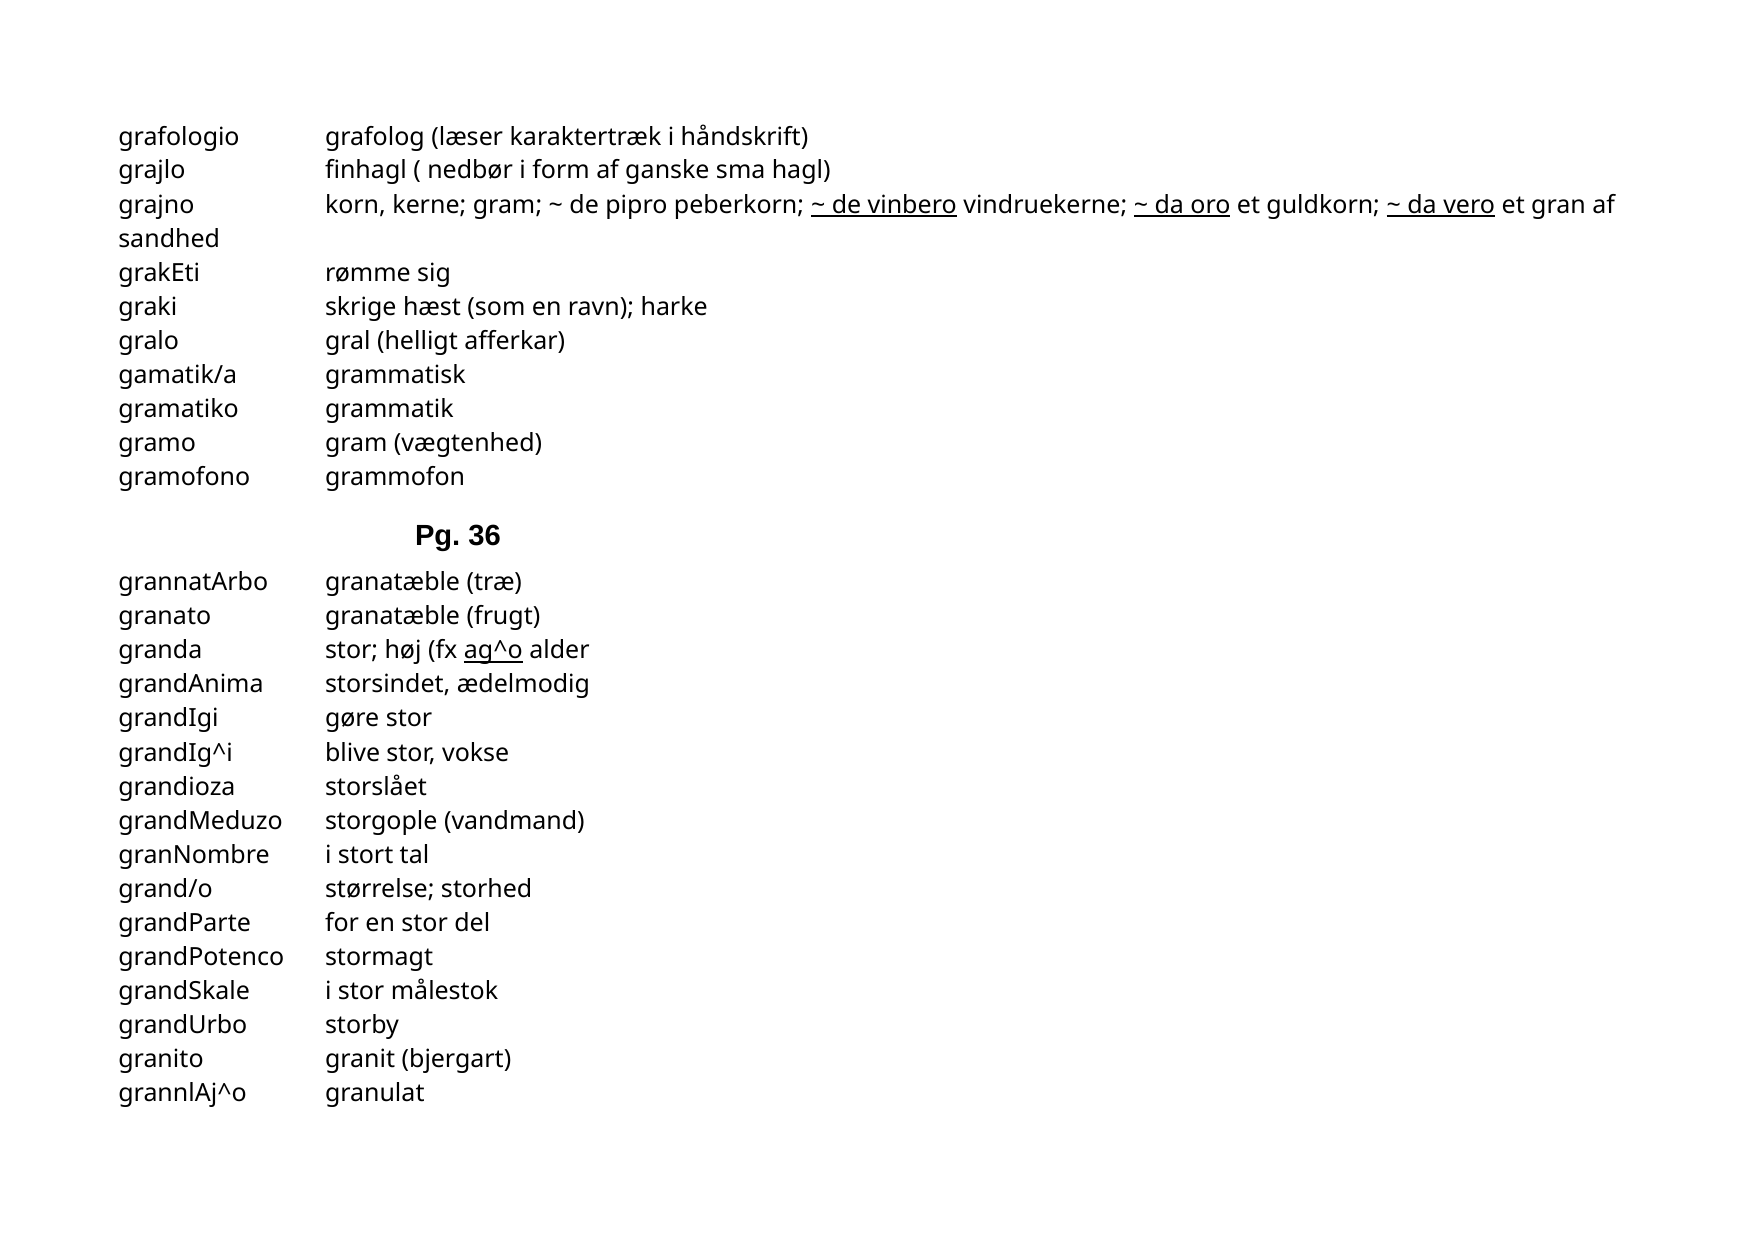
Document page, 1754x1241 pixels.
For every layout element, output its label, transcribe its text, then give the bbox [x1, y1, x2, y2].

text grafologio grafolog (læser karaktertræk i håndskrift) [118, 118, 1636, 152]
text grandParte for en stor del [118, 904, 1636, 938]
text grandMeduzo storgople (vandmand) [118, 802, 1636, 836]
text grandSkale i stor målestok [118, 973, 1636, 1007]
text grandIgi gøre stor [118, 700, 1636, 734]
text granda stor; høj (fx ag^o alder [118, 632, 1636, 666]
text grakEti rømme sig [118, 254, 1636, 288]
text granNombre i stort tal [118, 836, 1636, 870]
text grandAnima storsindet, ædelmodig [118, 666, 1636, 700]
text granito granit (bjergart) [118, 1041, 1636, 1075]
text grannlAj^o granulat [118, 1075, 1636, 1109]
text gramofono grammofon [118, 459, 1636, 493]
text grajlo finhagl ( nedbør i form af ganske sma hagl) [118, 152, 1636, 186]
text grandPotenco stormagt [118, 938, 1636, 973]
text granato granatæble (frugt) [118, 598, 1636, 632]
text gralo gral (helligt afferkar) [118, 322, 1636, 357]
text gramo gram (vægtenhed) [118, 425, 1636, 459]
text grandioza storslået [118, 768, 1636, 802]
text grand/o størrelse; storhed [118, 870, 1636, 904]
text grandIg^i blive stor, vokse [118, 734, 1636, 768]
text gramatiko grammatik [118, 391, 1636, 425]
text grannatArbo granatæble (træ) [118, 564, 1636, 598]
text grandUrbo storby [118, 1007, 1636, 1041]
text gamatik/a grammatisk [118, 357, 1636, 391]
text grajno korn, kerne; gram; ~ de pipro peberkorn; ~ de vinbero vindruekerne; ~ da oro et guldkorn; ~ da vero et gran af sandhed [118, 186, 1636, 254]
text graki skrige hæst (som en ravn); harke [118, 288, 1636, 322]
subtitle Pg. 36 [118, 518, 1636, 551]
